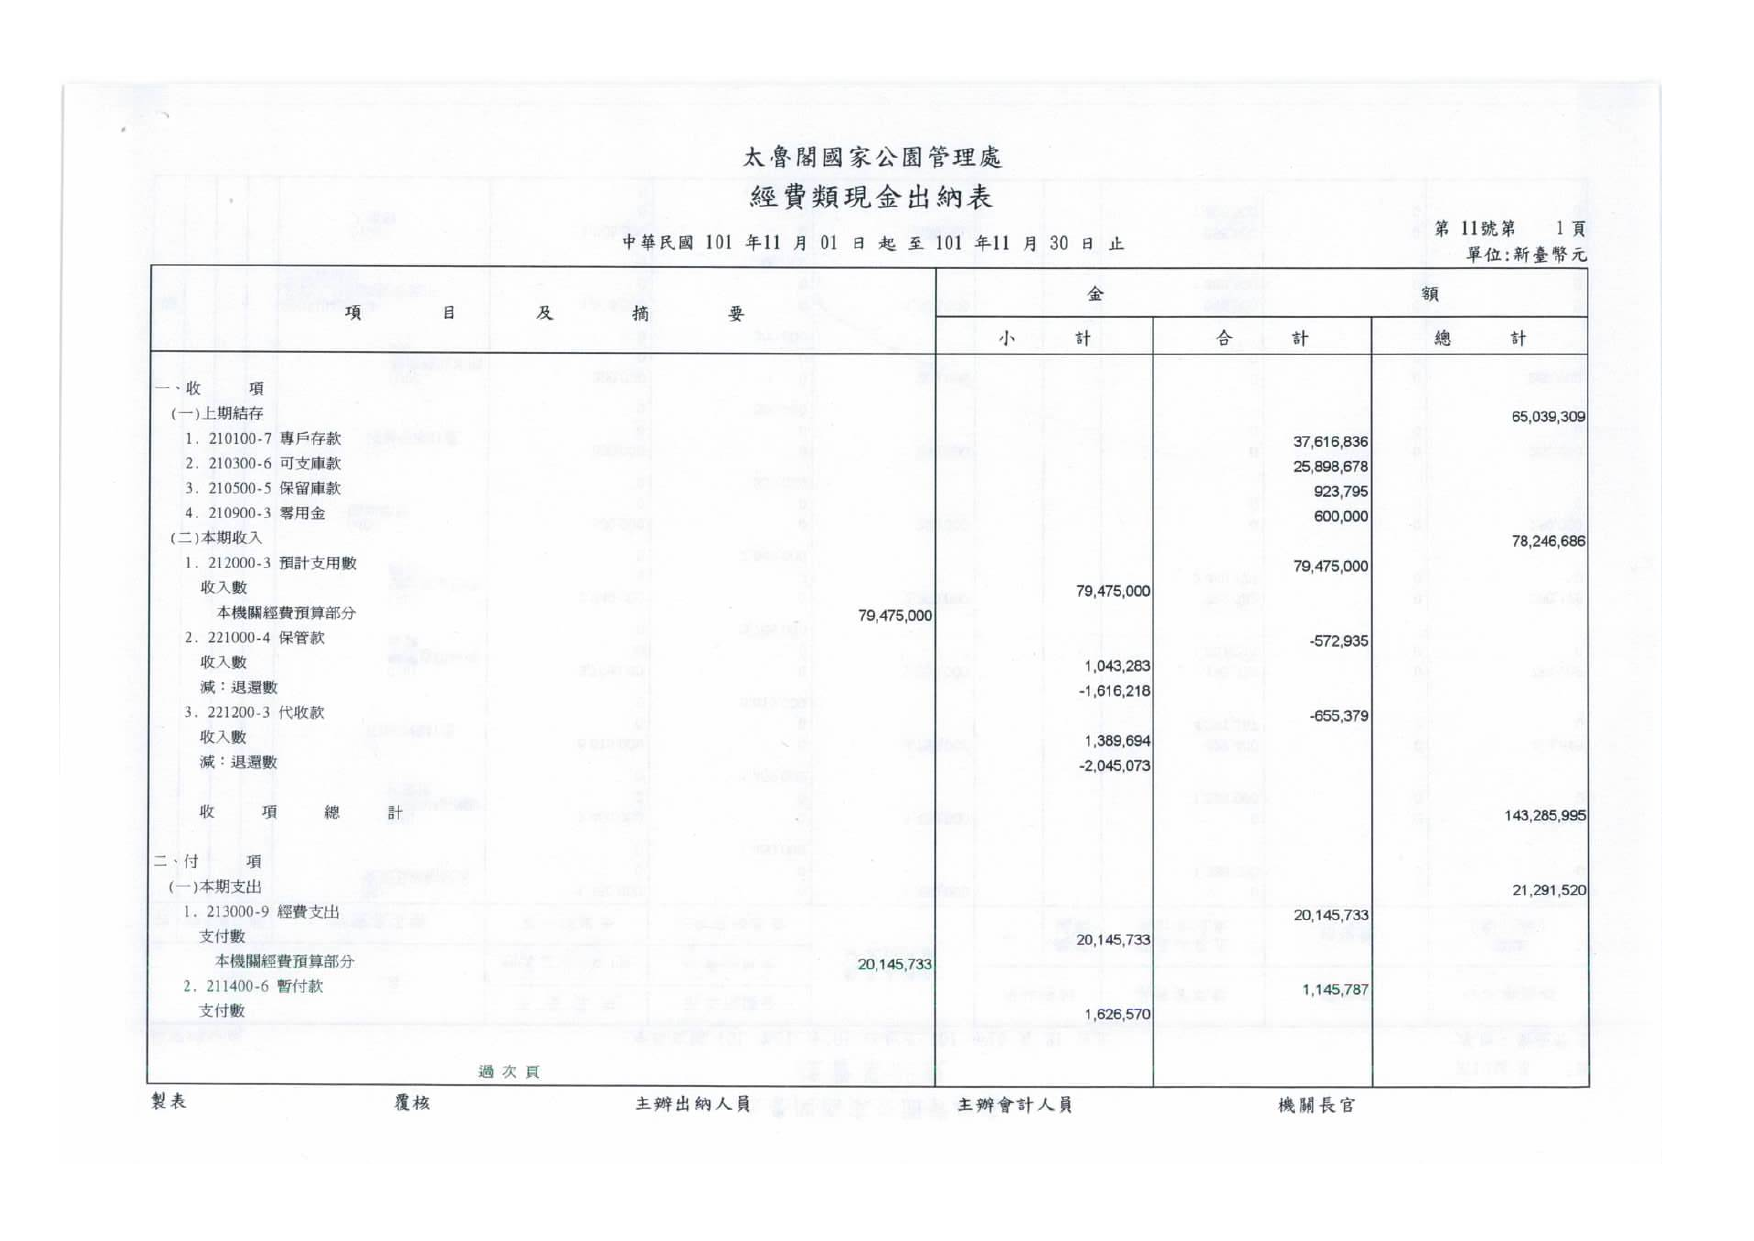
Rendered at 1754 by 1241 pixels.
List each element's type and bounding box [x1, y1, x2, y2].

picture [59, 76, 1662, 1164]
